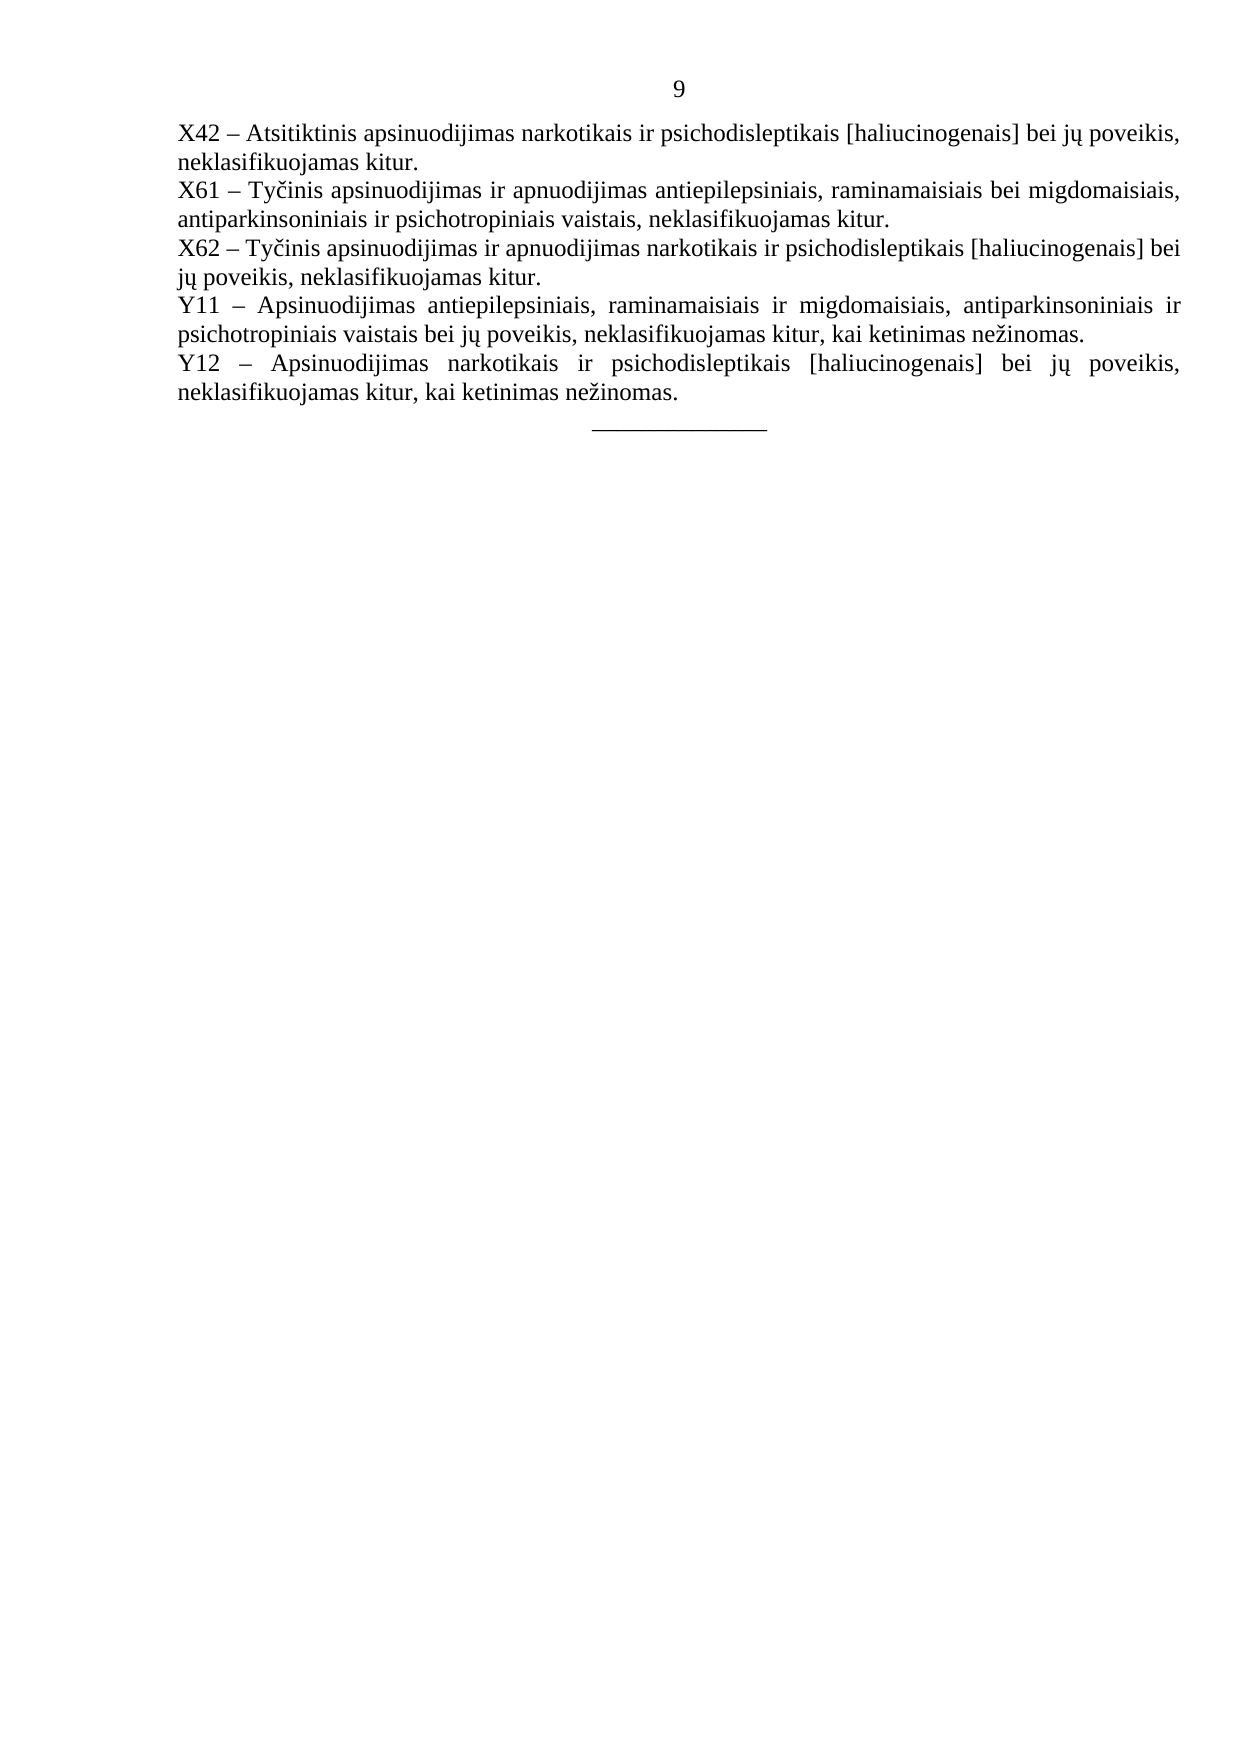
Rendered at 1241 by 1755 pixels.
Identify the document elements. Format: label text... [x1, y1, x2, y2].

text X62 – Tyčinis apsinuodijimas ir apnuodijimas narkotikais ir psichodisleptikais [haliucinogenais] bei jų poveikis, neklasifikuojamas kitur. [177, 233, 1181, 291]
text Y11 – Apsinuodijimas antiepilepsiniais, raminamaisiais ir migdomaisiais, antiparkinsoniniais ir psichotropiniais vaistais bei jų poveikis, neklasifikuojamas kitur, kai ketinimas nežinomas. [177, 291, 1181, 348]
text ______________ [177, 406, 1181, 434]
text X42 – Atsitiktinis apsinuodijimas narkotikais ir psichodisleptikais [haliucinogenais] bei jų poveikis, neklasifikuojamas kitur. [177, 118, 1181, 176]
text Y12 – Apsinuodijimas narkotikais ir psichodisleptikais [haliucinogenais] bei jų poveikis, neklasifikuojamas kitur, kai ketinimas nežinomas. [177, 348, 1181, 406]
text X61 – Tyčinis apsinuodijimas ir apnuodijimas antiepilepsiniais, raminamaisiais bei migdomaisiais, antiparkinsoniniais ir psichotropiniais vaistais, neklasifikuojamas kitur. [177, 176, 1181, 233]
